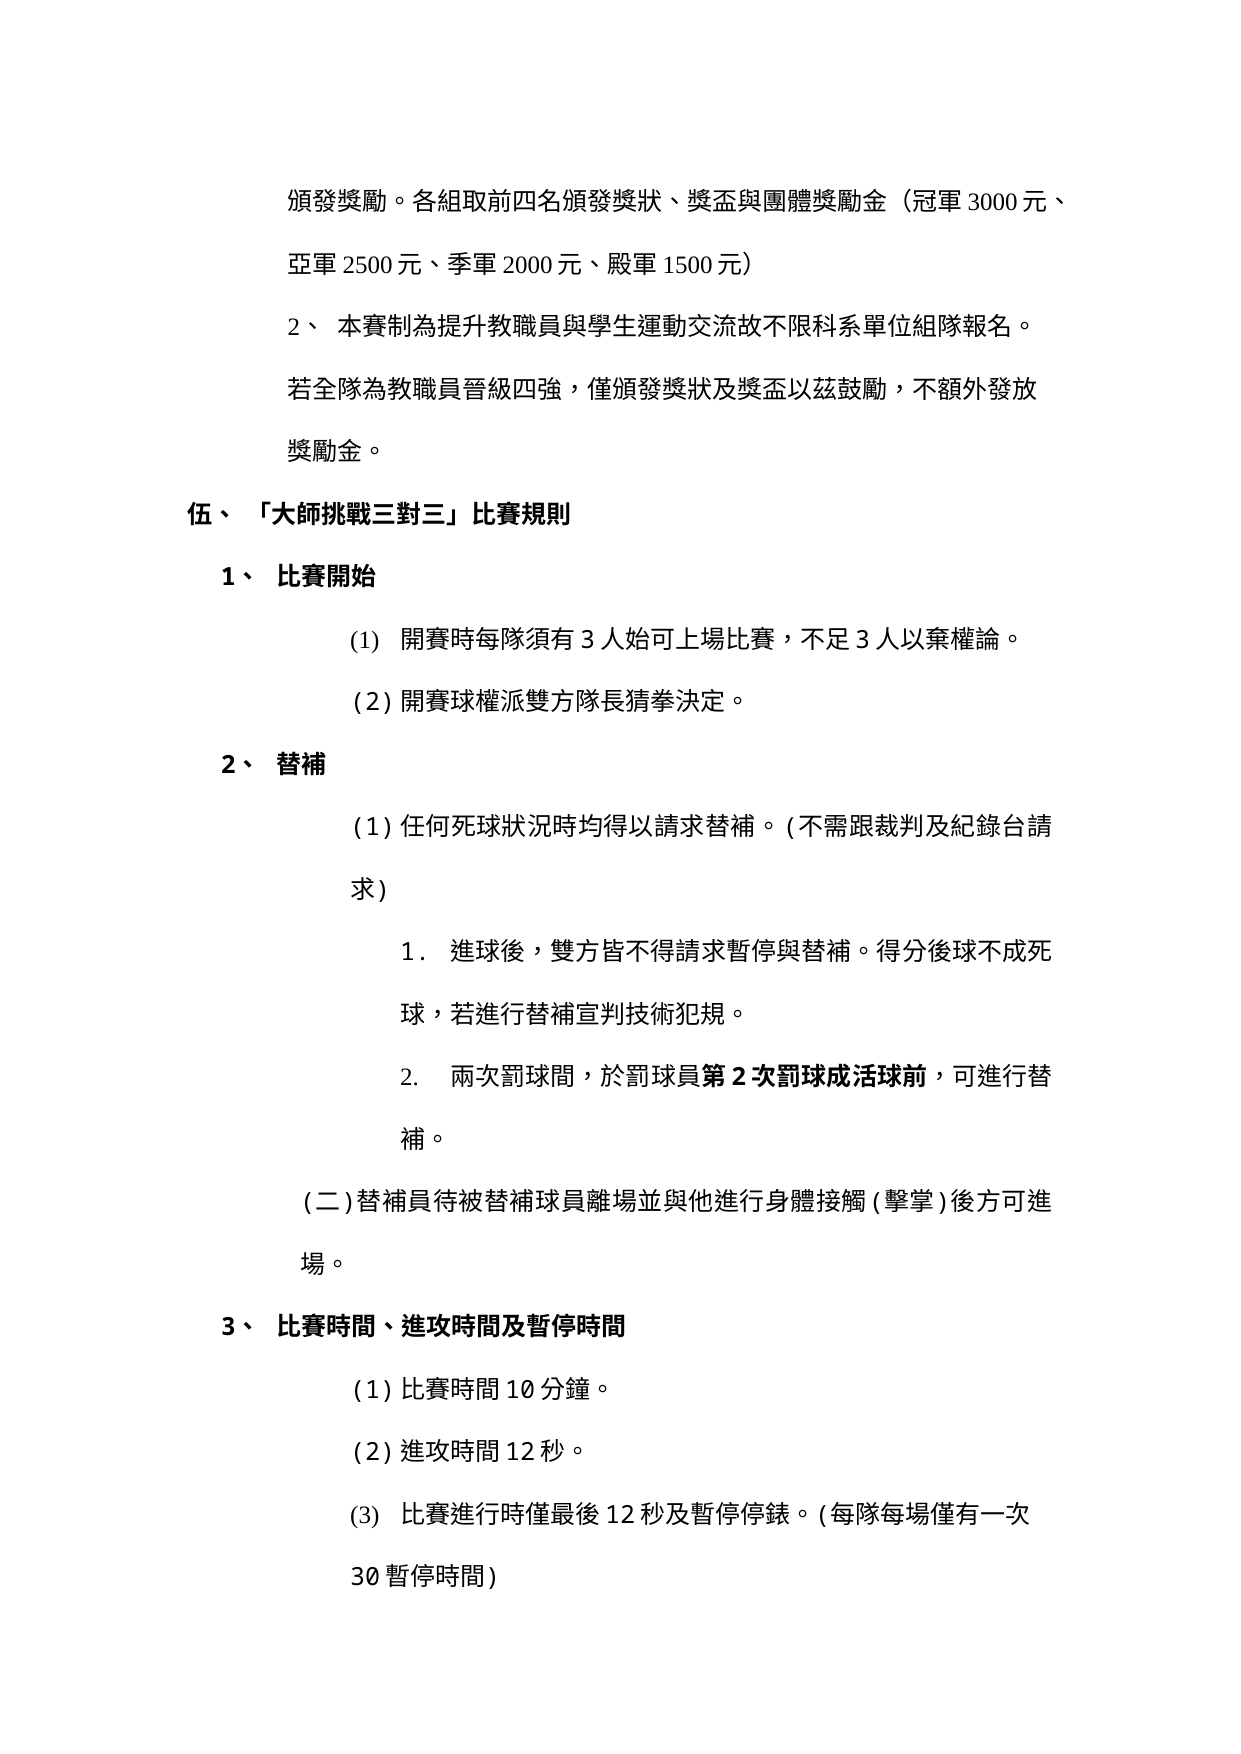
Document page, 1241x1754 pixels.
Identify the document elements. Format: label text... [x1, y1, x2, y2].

list 任何死球狀況時均得以請求替補。(不需跟裁判及紀錄台請求) [350, 783, 1053, 908]
list 比賽進行時僅最後12秒及暫停停錶。(每隊每場僅有一次30暫停時間) [350, 1471, 1053, 1596]
list 「大師挑戰三對三」採取單敗淘汰賽制，男、女生組各取前四名頒發獎勵。各組取前四名頒發獎狀、獎盃與團體獎勵金（冠軍3000元、亞軍2500元、季軍2000元、殿軍1500元） [287, 158, 1053, 283]
list 比賽時間10分鐘。 [350, 1346, 1053, 1408]
list 替補 [221, 721, 1053, 783]
list 本賽制為提升教職員與學生運動交流故不限科系單位組隊報名。若全隊為教職員晉級四強，僅頒發獎狀及獎盃以茲鼓勵，不額外發放獎勵金。 [287, 283, 1053, 471]
list 進球後，雙方皆不得請求暫停與替補。得分後球不成死球，若進行替補宣判技術犯規。 [400, 908, 1053, 1033]
list 進攻時間12秒。 [350, 1408, 1053, 1471]
list 開賽時每隊須有3人始可上場比賽，不足3人以棄權論。 [350, 596, 1053, 658]
list 開賽球權派雙方隊長猜拳決定。 [350, 658, 1053, 721]
text (二)替補員待被替補球員離場並與他進行身體接觸(擊掌)後方可進場。 [300, 1158, 1053, 1283]
list 比賽開始 [221, 533, 1053, 596]
list 「大師挑戰三對三」比賽規則 [187, 471, 1053, 533]
list 比賽時間、進攻時間及暫停時間 [221, 1283, 1053, 1346]
list 兩次罰球間，於罰球員第2次罰球成活球前，可進行替補。 [400, 1033, 1053, 1158]
